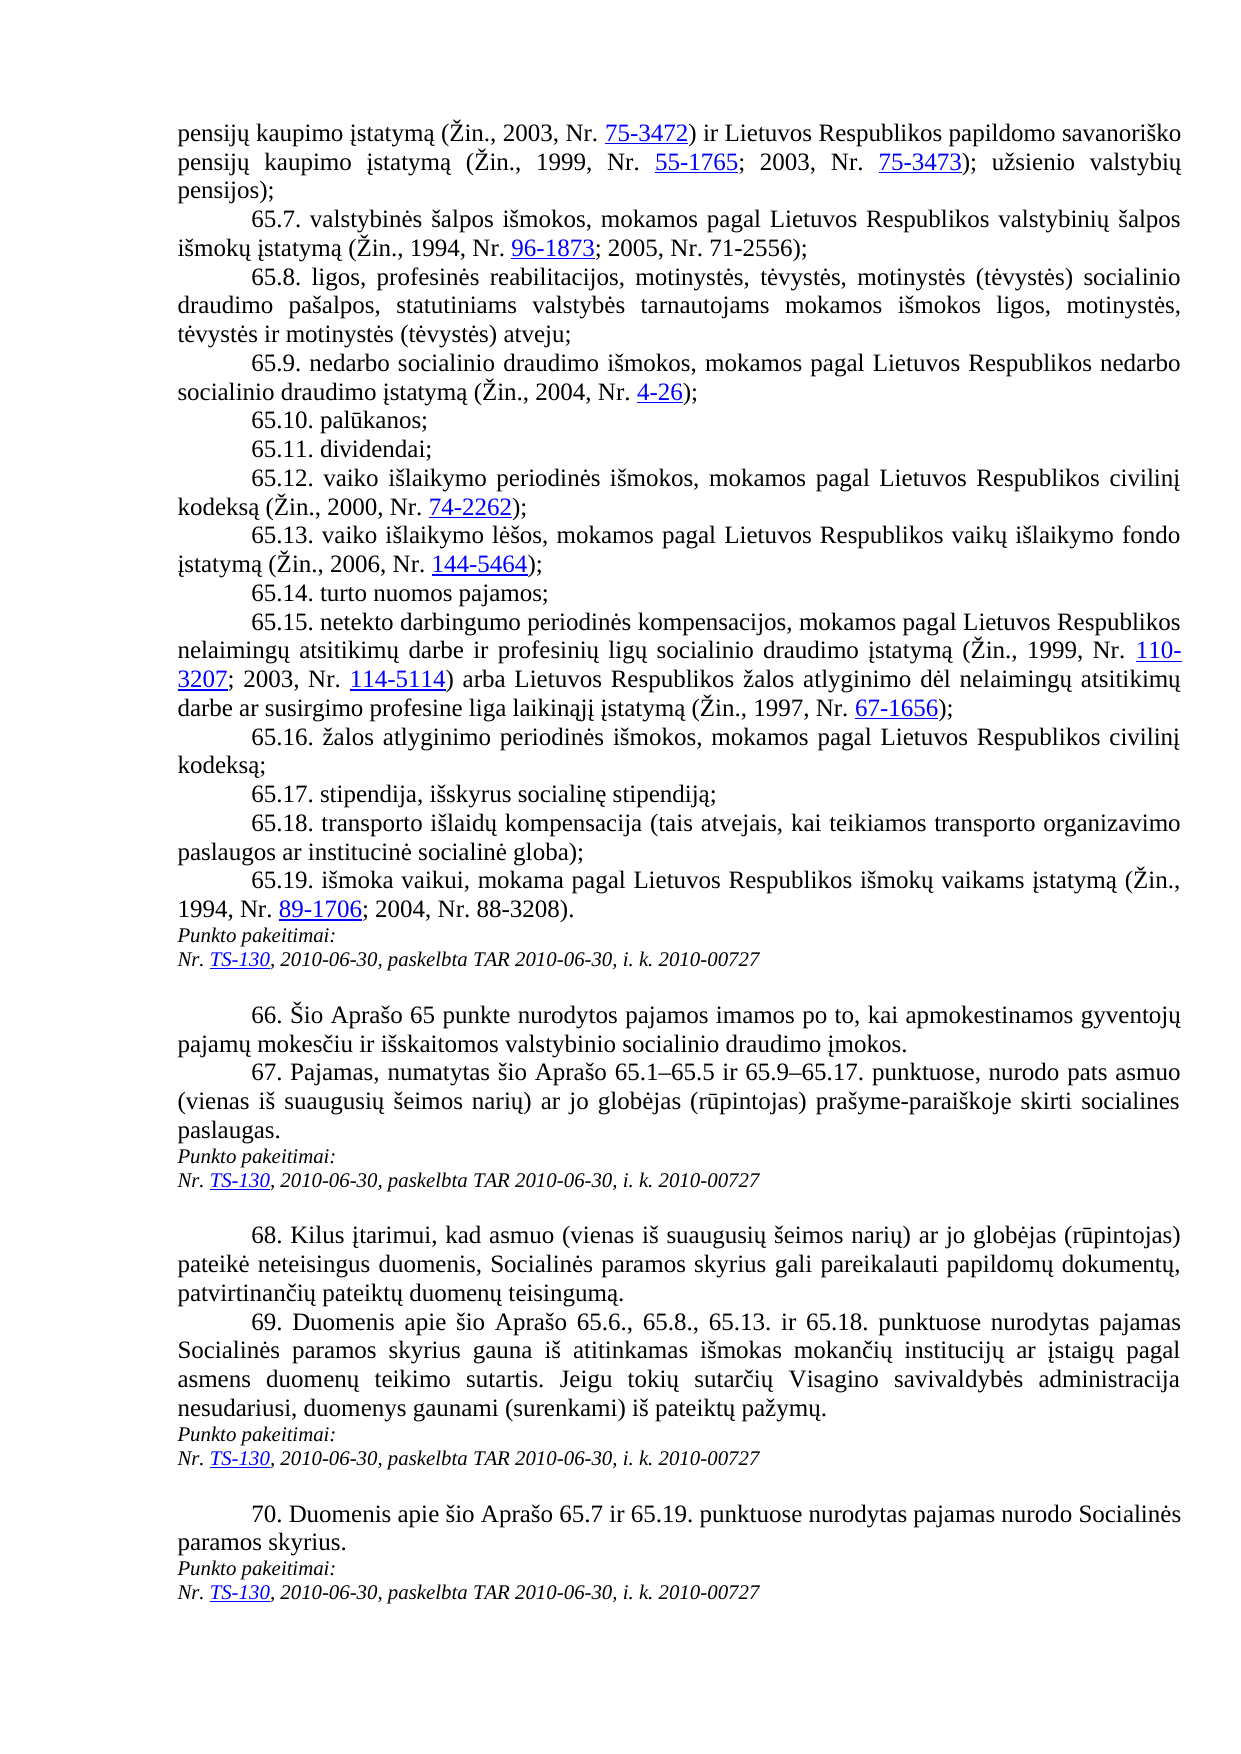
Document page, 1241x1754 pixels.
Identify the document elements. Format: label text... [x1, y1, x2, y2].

text 65.9. nedarbo socialinio draudimo išmokos, mokamos pagal Lietuvos Respublikos nedarbo socialinio draudimo įstatymą (Žin., 2004, Nr. 4-26); [177, 348, 1181, 406]
text 65.18. transporto išlaidų kompensacija (tais atvejais, kai teikiamos transporto organizavimo paslaugos ar institucinė socialinė globa); [177, 808, 1181, 866]
text Punkto pakeitimai: [177, 923, 1181, 947]
text Punkto pakeitimai: [177, 1144, 1181, 1168]
text 65.14. turto nuomos pajamos; [177, 578, 1181, 607]
text 68. Kilus įtarimui, kad asmuo (vienas iš suaugusių šeimos narių) ar jo globėjas (rūpintojas) pateikė neteisingus duomenis, Socialinės paramos skyrius gali pareikalauti papildomų dokumentų, patvirtinančių pateiktų duomenų teisingumą. [177, 1221, 1181, 1307]
text 67. Pajamas, numatytas šio Aprašo 65.1–65.5 ir 65.9–65.17. punktuose, nurodo pats asmuo (vienas iš suaugusių šeimos narių) ar jo globėjas (rūpintojas) prašyme-paraiškoje skirti socialines paslaugas. [177, 1057, 1181, 1144]
text Punkto pakeitimai: [177, 1556, 1181, 1580]
text Nr. TS-130, 2010-06-30, paskelbta TAR 2010-06-30, i. k. 2010-00727 [177, 1580, 1181, 1604]
text 65.13. vaiko išlaikymo lėšos, mokamos pagal Lietuvos Respublikos vaikų išlaikymo fondo įstatymą (Žin., 2006, Nr. 144-5464); [177, 521, 1181, 578]
text 70. Duomenis apie šio Aprašo 65.7 ir 65.19. punktuose nurodytas pajamas nurodo Socialinės paramos skyrius. [177, 1499, 1181, 1556]
text Punkto pakeitimai: [177, 1422, 1181, 1446]
text 65.16. žalos atlyginimo periodinės išmokos, mokamos pagal Lietuvos Respublikos civilinį kodeksą; [177, 722, 1181, 779]
text 65.12. vaiko išlaikymo periodinės išmokos, mokamos pagal Lietuvos Respublikos civilinį kodeksą (Žin., 2000, Nr. 74-2262); [177, 463, 1181, 521]
text 65.11. dividendai; [177, 434, 1181, 463]
text 65.15. netekto darbingumo periodinės kompensacijos, mokamos pagal Lietuvos Respublikos nelaimingų atsitikimų darbe ir profesinių ligų socialinio draudimo įstatymą (Žin., 1999, Nr. 110-3207; 2003, Nr. 114-5114) arba Lietuvos Respublikos žalos atlyginimo dėl nelaimingų atsitikimų darbe ar susirgimo profesine liga laikinąjį įstatymą (Žin., 1997, Nr. 67-1656); [177, 607, 1181, 722]
text 69. Duomenis apie šio Aprašo 65.6., 65.8., 65.13. ir 65.18. punktuose nurodytas pajamas Socialinės paramos skyrius gauna iš atitinkamas išmokas mokančių institucijų ar įstaigų pagal asmens duomenų teikimo sutartis. Jeigu tokių sutarčių Visagino savivaldybės administracija nesudariusi, duomenys gaunami (surenkami) iš pateiktų pažymų. [177, 1307, 1181, 1422]
text 65.10. palūkanos; [177, 406, 1181, 434]
text Nr. TS-130, 2010-06-30, paskelbta TAR 2010-06-30, i. k. 2010-00727 [177, 947, 1181, 971]
text 65.7. valstybinės šalpos išmokos, mokamos pagal Lietuvos Respublikos valstybinių šalpos išmokų įstatymą (Žin., 1994, Nr. 96-1873; 2005, Nr. 71-2556); [177, 204, 1181, 262]
text pensijų kaupimo įstatymą (Žin., 2003, Nr. 75-3472) ir Lietuvos Respublikos papildomo savanoriško pensijų kaupimo įstatymą (Žin., 1999, Nr. 55-1765; 2003, Nr. 75-3473); užsienio valstybių pensijos); [177, 118, 1181, 204]
text 66. Šio Aprašo 65 punkte nurodytos pajamos imamos po to, kai apmokestinamos gyventojų pajamų mokesčiu ir išskaitomos valstybinio socialinio draudimo įmokos. [177, 1000, 1181, 1057]
text 65.19. išmoka vaikui, mokama pagal Lietuvos Respublikos išmokų vaikams įstatymą (Žin., 1994, Nr. 89-1706; 2004, Nr. 88-3208). [177, 866, 1181, 923]
text 65.17. stipendija, išskyrus socialinę stipendiją; [177, 779, 1181, 808]
text Nr. TS-130, 2010-06-30, paskelbta TAR 2010-06-30, i. k. 2010-00727 [177, 1446, 1181, 1470]
text 65.8. ligos, profesinės reabilitacijos, motinystės, tėvystės, motinystės (tėvystės) socialinio draudimo pašalpos, statutiniams valstybės tarnautojams mokamos išmokos ligos, motinystės, tėvystės ir motinystės (tėvystės) atveju; [177, 262, 1181, 348]
text Nr. TS-130, 2010-06-30, paskelbta TAR 2010-06-30, i. k. 2010-00727 [177, 1168, 1181, 1192]
